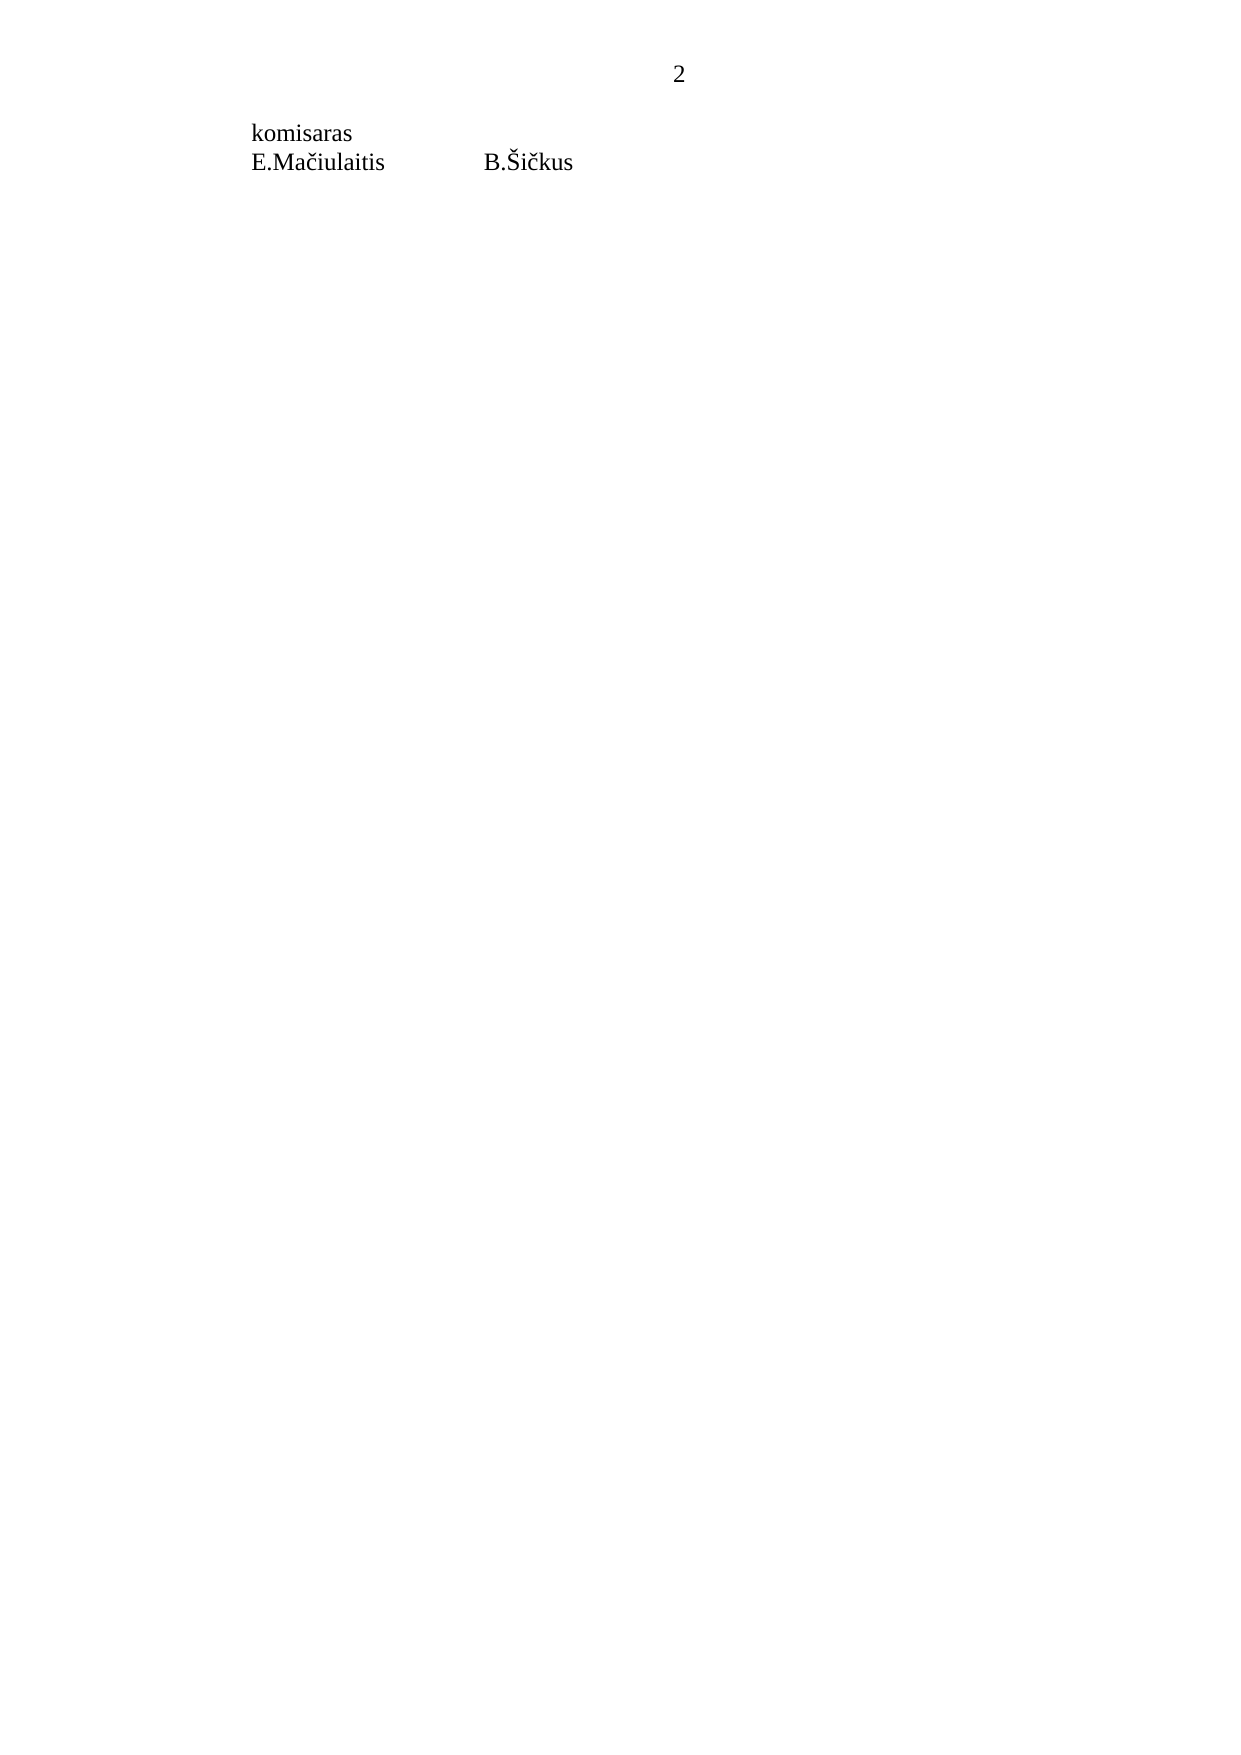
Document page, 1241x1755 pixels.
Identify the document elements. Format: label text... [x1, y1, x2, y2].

text komisaras [177, 118, 1181, 147]
text E.Mačiulaitis B.Šičkus [177, 147, 1181, 176]
